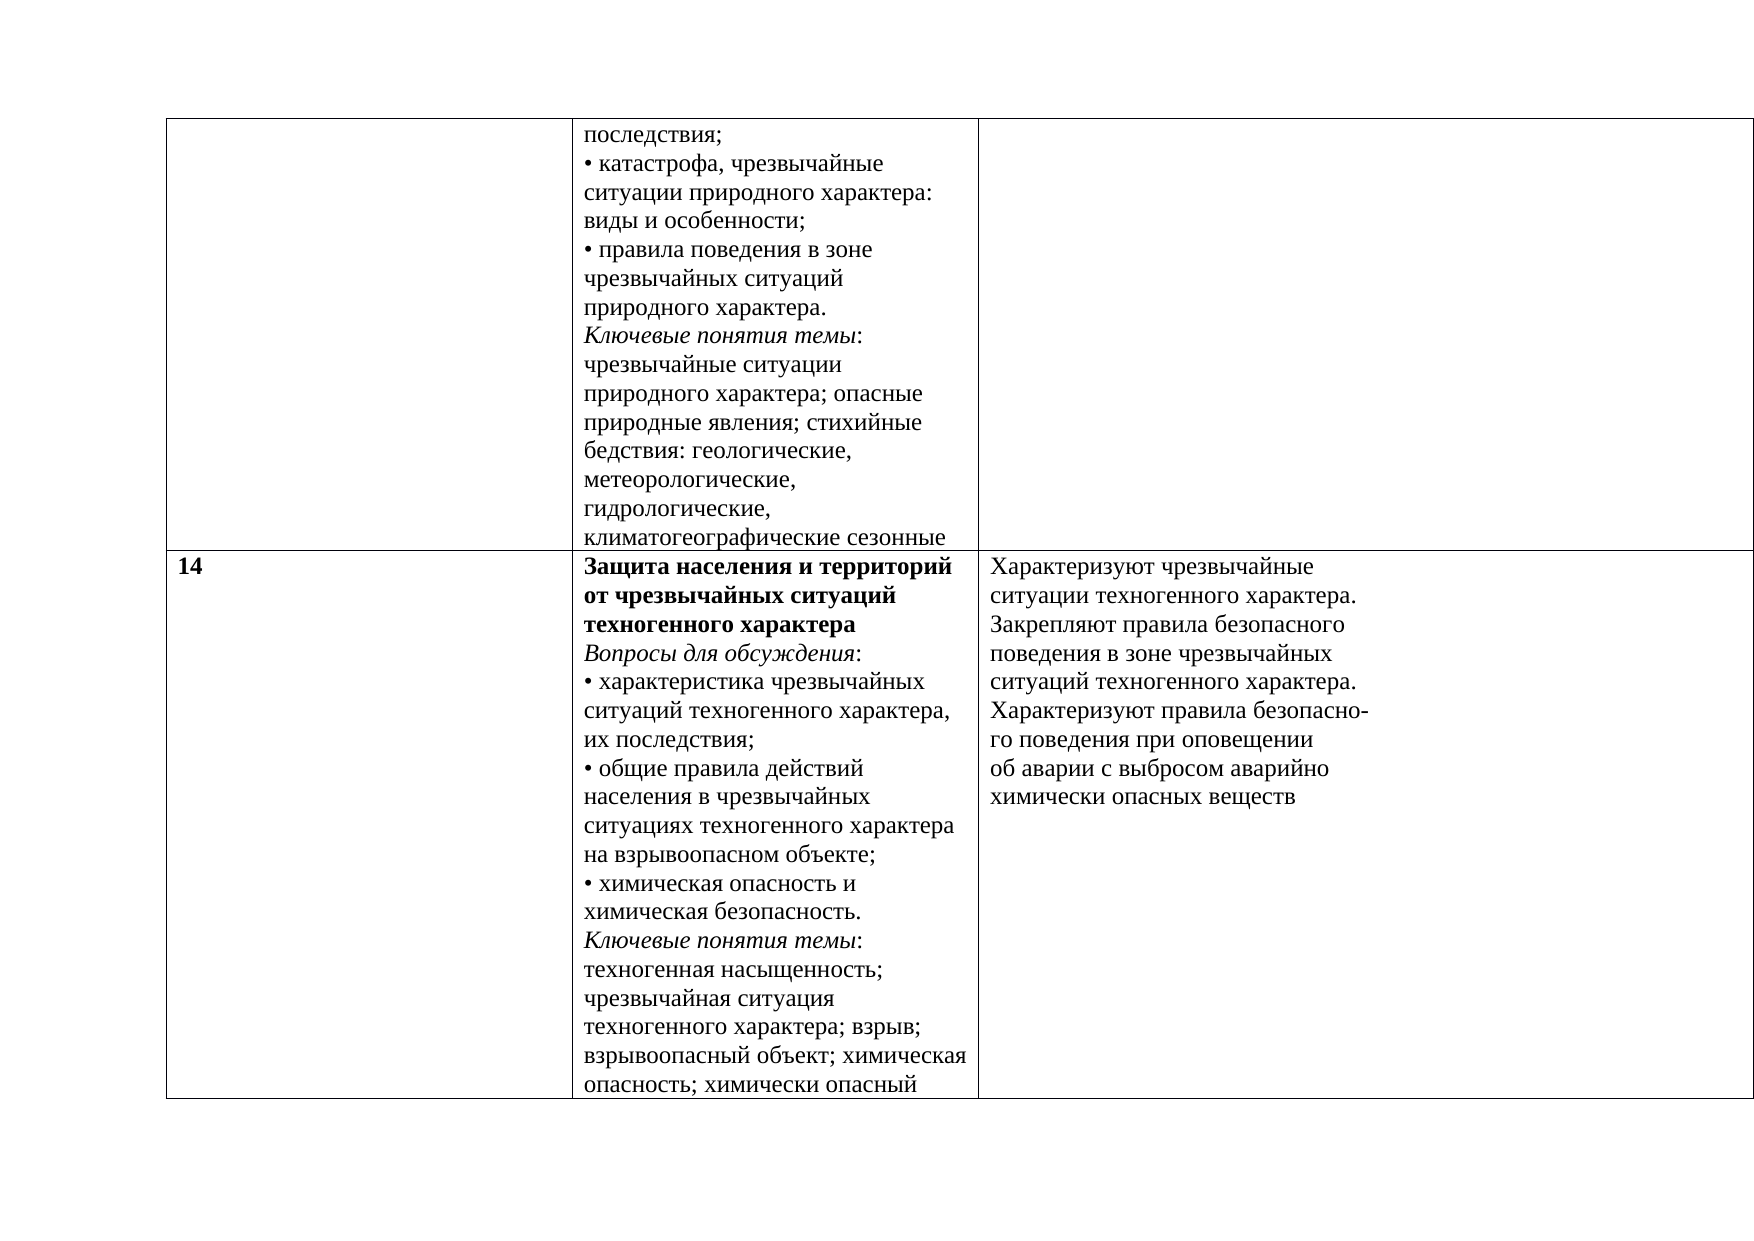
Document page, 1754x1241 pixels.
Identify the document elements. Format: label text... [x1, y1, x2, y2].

table_cell [979, 119, 1753, 550]
table_cell 14 [167, 551, 572, 1098]
table_cell Характеризуют чрезвычайные ситуации техногенного характера. Закрепляют правила безопасного поведения в зоне чрезвычайных ситуаций техногенного характера. Характеризуют правила безопасно- го поведения при оповещении об аварии с выбросом аварийно химически опасных веществ [979, 551, 1753, 1098]
table_cell Защита населения и территорий от чрезвычайных ситуаций техногенного характера Вопросы для обсуждения: • характеристика чрезвычайных ситуаций техногенного характера, их последствия; • общие правила действий населения в чрезвычайных ситуациях техногенного характера на взрывоопасном объекте; • химическая опасность и химическая безопасность. Ключевые понятия темы: техногенная насыщенность; чрезвычайная ситуация техногенного характера; взрыв; взрывоопасный объект; химическая опасность; химически опасный [573, 551, 978, 1098]
table_cell последствия; • катастрофа, чрезвычайные ситуации природного характера: виды и особенности; • правила поведения в зоне чрезвычайных ситуаций природного характера. Ключевые понятия темы: чрезвычайные ситуации природного характера; опасные природные явления; стихийные бедствия: геологические, метеорологические, гидрологические, климатогеографические сезонные [573, 119, 978, 550]
table_cell [167, 119, 572, 550]
